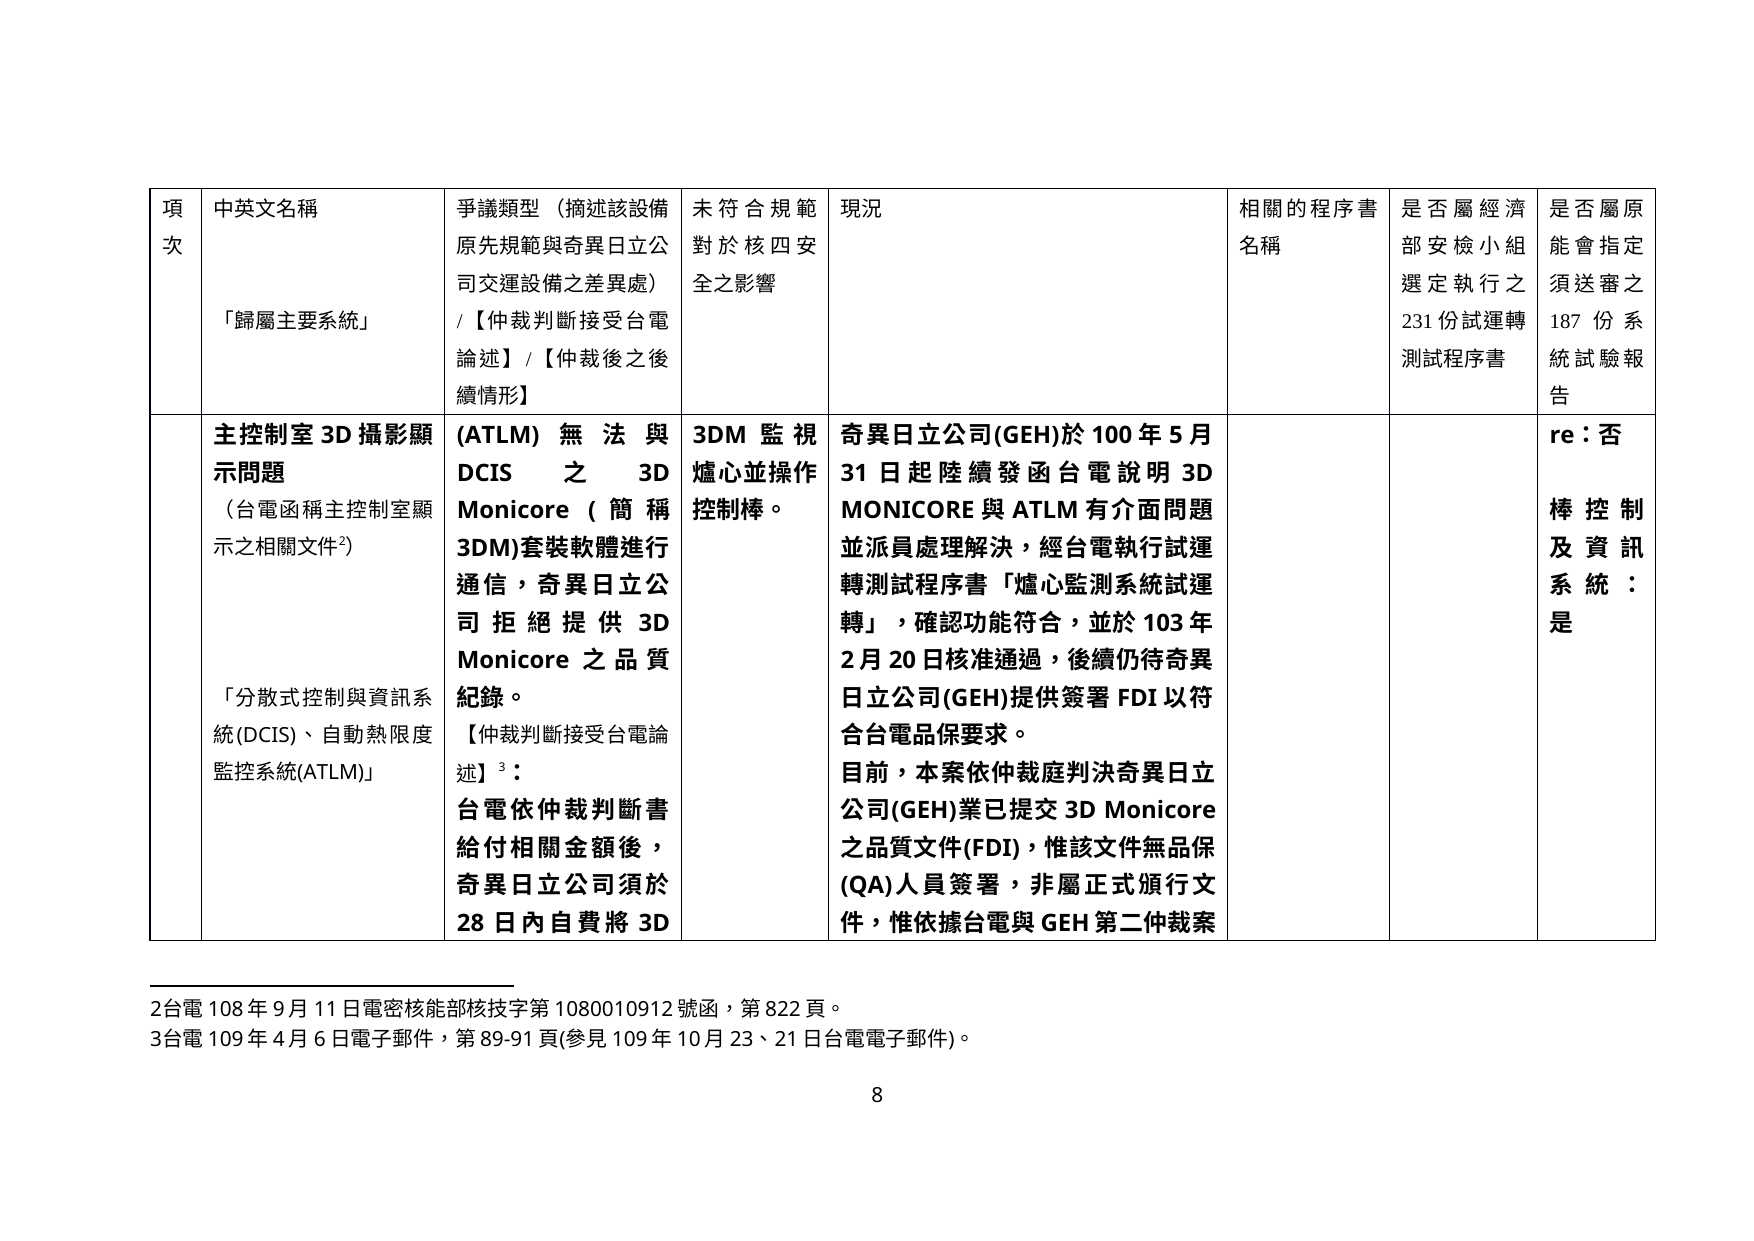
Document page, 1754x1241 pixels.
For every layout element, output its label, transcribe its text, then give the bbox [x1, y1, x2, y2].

table_cell re：否 棒控制及資訊系統：是 [1538, 415, 1655, 939]
table_header 是否屬經濟部安檢小組選定執行之231份試運轉測試程序書 [1390, 189, 1537, 413]
table_header 是否屬原能會指定須送審之187份系統試驗報告 [1538, 189, 1655, 413]
table_header 爭議類型 （摘述該設備原先規範與奇異日立公司交運設備之差異處）/【仲裁判斷接受台電論述】/【仲裁後之後續情形】 [445, 189, 681, 413]
table_cell 奇異日立公司(GEH)於100年5月31日起陸續發函台電說明3D MONICORE與ATLM有介面問題並派員處理解決，經台電執行試運轉測試程序書「爐心監測系統試運轉」，確認功能符合，並於103年2月20日核准通過，後續仍待奇異日立公司(GEH)提供簽署FDI以符合台電品保要求。 目前，本案依仲裁庭判決奇異日立公司(GEH)業已提交3D Monicore之品質文件(FDI)，惟該文件無品保(QA)人員簽署，非屬正式頒行文件，惟依據台電與GEH第二仲裁案 [829, 415, 1227, 939]
table_header 中英文名稱 「歸屬主要系統」 [202, 189, 444, 413]
table_cell 在測試時發現自動熱限度監控系統(ATLM)無法與DCIS之3D Monicore (簡稱3DM)套裝軟體進行通信，奇異日立公司拒絕提供3D Monicore之品質紀錄。 【仲裁判斷接受台電論述】： 台電依仲裁判斷書給付相關金額後，奇異日立公司須於28日內自費將3D Monicore文件送交台電。 【仲裁後之後續情形】： 奇異日立公司已函送相關之現場處理說明 (FDI)給台電，惟該文件無品保(QA)人員簽署，非屬正式頒行文件。本項業於台電與奇異日立公司第二仲裁案之和解協議中合意結案。 [445, 415, 681, 939]
table_cell [1228, 415, 1389, 939]
table_header 項次 [151, 189, 201, 413]
table_header 未符合規範對於核四安全之影響 [682, 189, 828, 413]
table_header 現況 [829, 189, 1227, 413]
table_cell 3DM監視爐心並操作控制棒。 [682, 415, 828, 939]
table_cell [151, 415, 201, 939]
table_cell [1390, 415, 1537, 939]
table_cell 主控制室3D攝影顯示問題 （台電函稱主控制室顯示之相關文件） 「分散式控制與資訊系統(DCIS)、自動熱限度監控系統(ATLM)」 [202, 415, 444, 939]
table_header 相關的程序書名稱 [1228, 189, 1389, 413]
